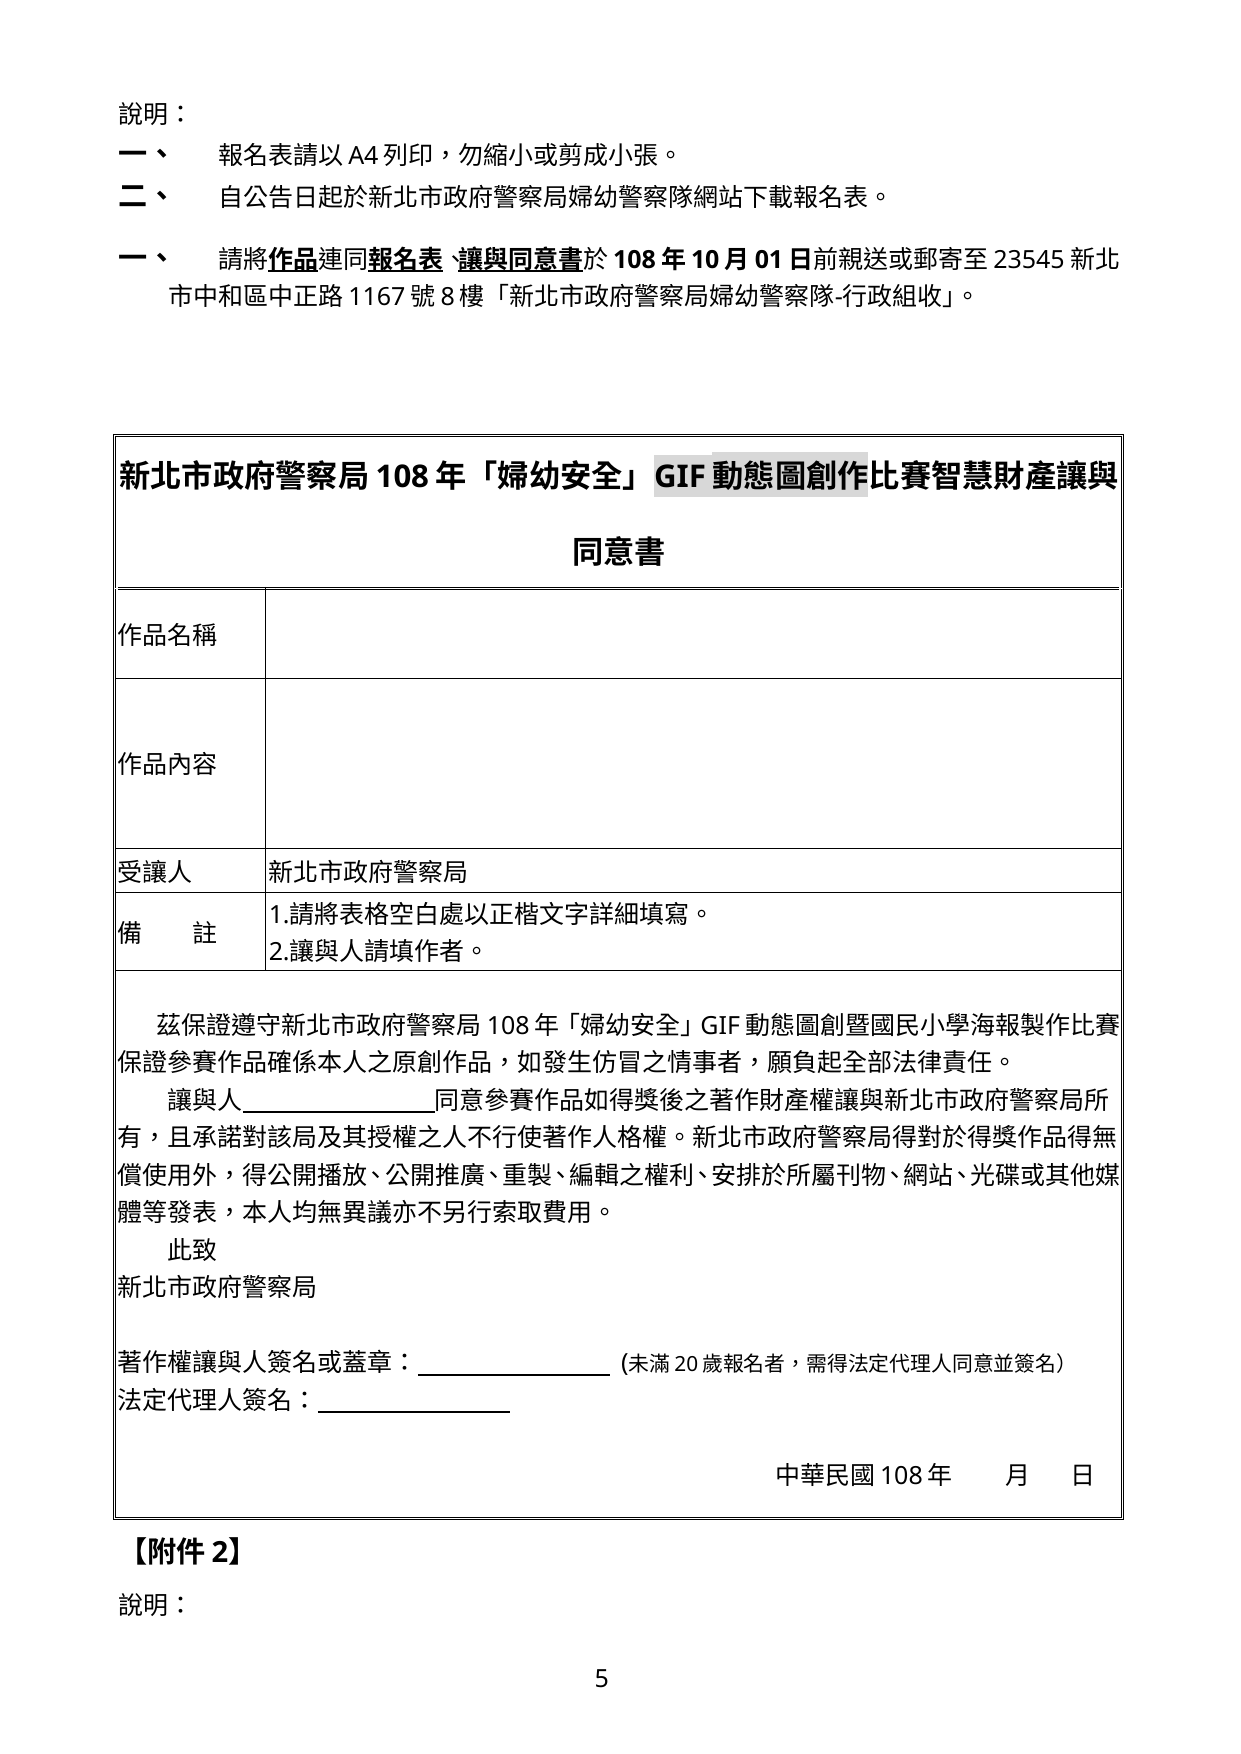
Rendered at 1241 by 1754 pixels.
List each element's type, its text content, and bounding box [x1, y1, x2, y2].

table_cell 作品名稱 [116, 587, 265, 677]
table_cell 受讓人 [116, 849, 265, 892]
table_cell [266, 587, 1121, 677]
table_header 新北市政府警察局108年「婦幼安全」GIF動態圖創作比賽智慧財產讓與同意書 [116, 437, 1121, 587]
list 請將作品連同報名表、讓與同意書於108年10月01日前親送或郵寄至23545新北市中和區中正路1167號8樓「新北市政府警察局婦幼警察隊-行政組收」。 [118, 234, 1119, 313]
table_cell 備 註 [116, 893, 265, 969]
table_cell 作品內容 [116, 679, 265, 848]
table_cell 1.請將表格空白處以正楷文字詳細填寫。 2.讓與人請填作者。 [266, 893, 1121, 969]
list 自公告日起於新北市政府警察局婦幼警察隊網站下載報名表。 [118, 173, 1122, 215]
table_cell [266, 679, 1121, 848]
list 報名表請以A4列印，勿縮小或剪成小張。 [118, 131, 1122, 173]
table_cell 新北市政府警察局 [266, 849, 1121, 892]
text 說明： [118, 94, 1122, 131]
table_cell 茲保證遵守新北市政府警察局108年「婦幼安全」GIF動態圖創暨國民小學海報製作比賽保證參賽作品確係本人之原創作品，如發生仿冒之情事者，願負起全部法律責任。 讓與人 同意參賽作品如得獎後之著作財產權讓與新北市政府警察局所有，且承諾對該局及其授權之人不行使著作人格權。新北市政府警察局得對於得獎作品得無償使用外，得公開播放、公開推廣、重製、編輯之權利、安排於所屬刊物、網站、光碟或其他媒體等發表，本人均無異議亦不另行索取費用。 此致 新北市政府警察局 著作權讓與人簽名或蓋章： (未滿20歲報名者，需得法定代理人同意並簽名） 法定代理人簽名： 中華民國108年 月 日 [116, 971, 1121, 1517]
text 【附件2】 [118, 1520, 1122, 1572]
text 說明： [118, 1572, 1122, 1624]
